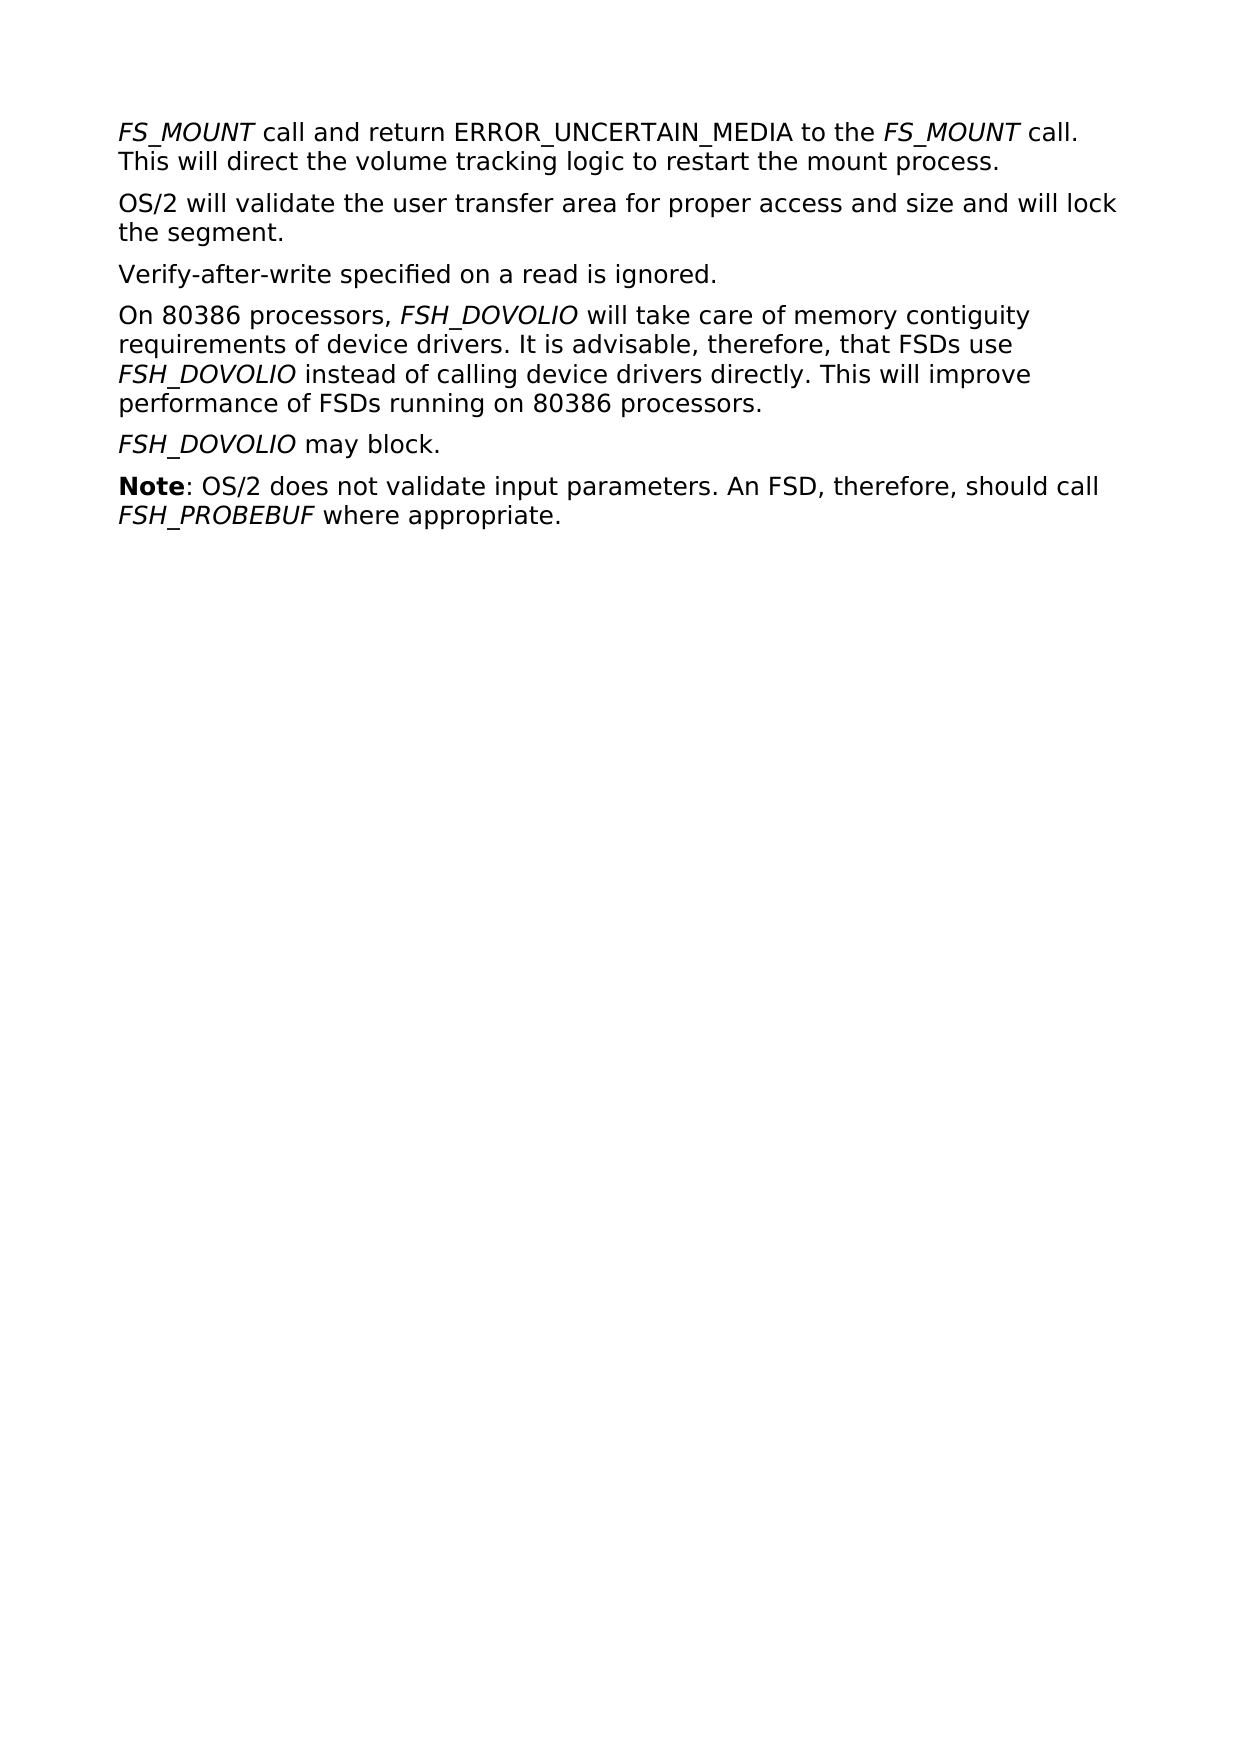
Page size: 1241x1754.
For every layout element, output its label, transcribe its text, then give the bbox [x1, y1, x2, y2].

text FSH_DOVOLIO may block. [118, 431, 1122, 460]
text Verify-after-write specified on a read is ignored. [118, 260, 1122, 289]
text OS/2 will validate the user transfer area for proper access and size and will lock the segment. [118, 189, 1122, 247]
text Note: OS/2 does not validate input parameters. An FSD, therefore, should call FSH_PROBEBUF where appropriate. [118, 472, 1122, 531]
text FS_MOUNT call and return ERROR_UNCERTAIN_MEDIA to the FS_MOUNT call. This will direct the volume tracking logic to restart the mount process. [118, 118, 1122, 176]
text On 80386 processors, FSH_DOVOLIO will take care of memory contiguity requirements of device drivers. It is advisable, therefore, that FSDs use FSH_DOVOLIO instead of calling device drivers directly. This will improve performance of FSDs running on 80386 processors. [118, 301, 1122, 418]
